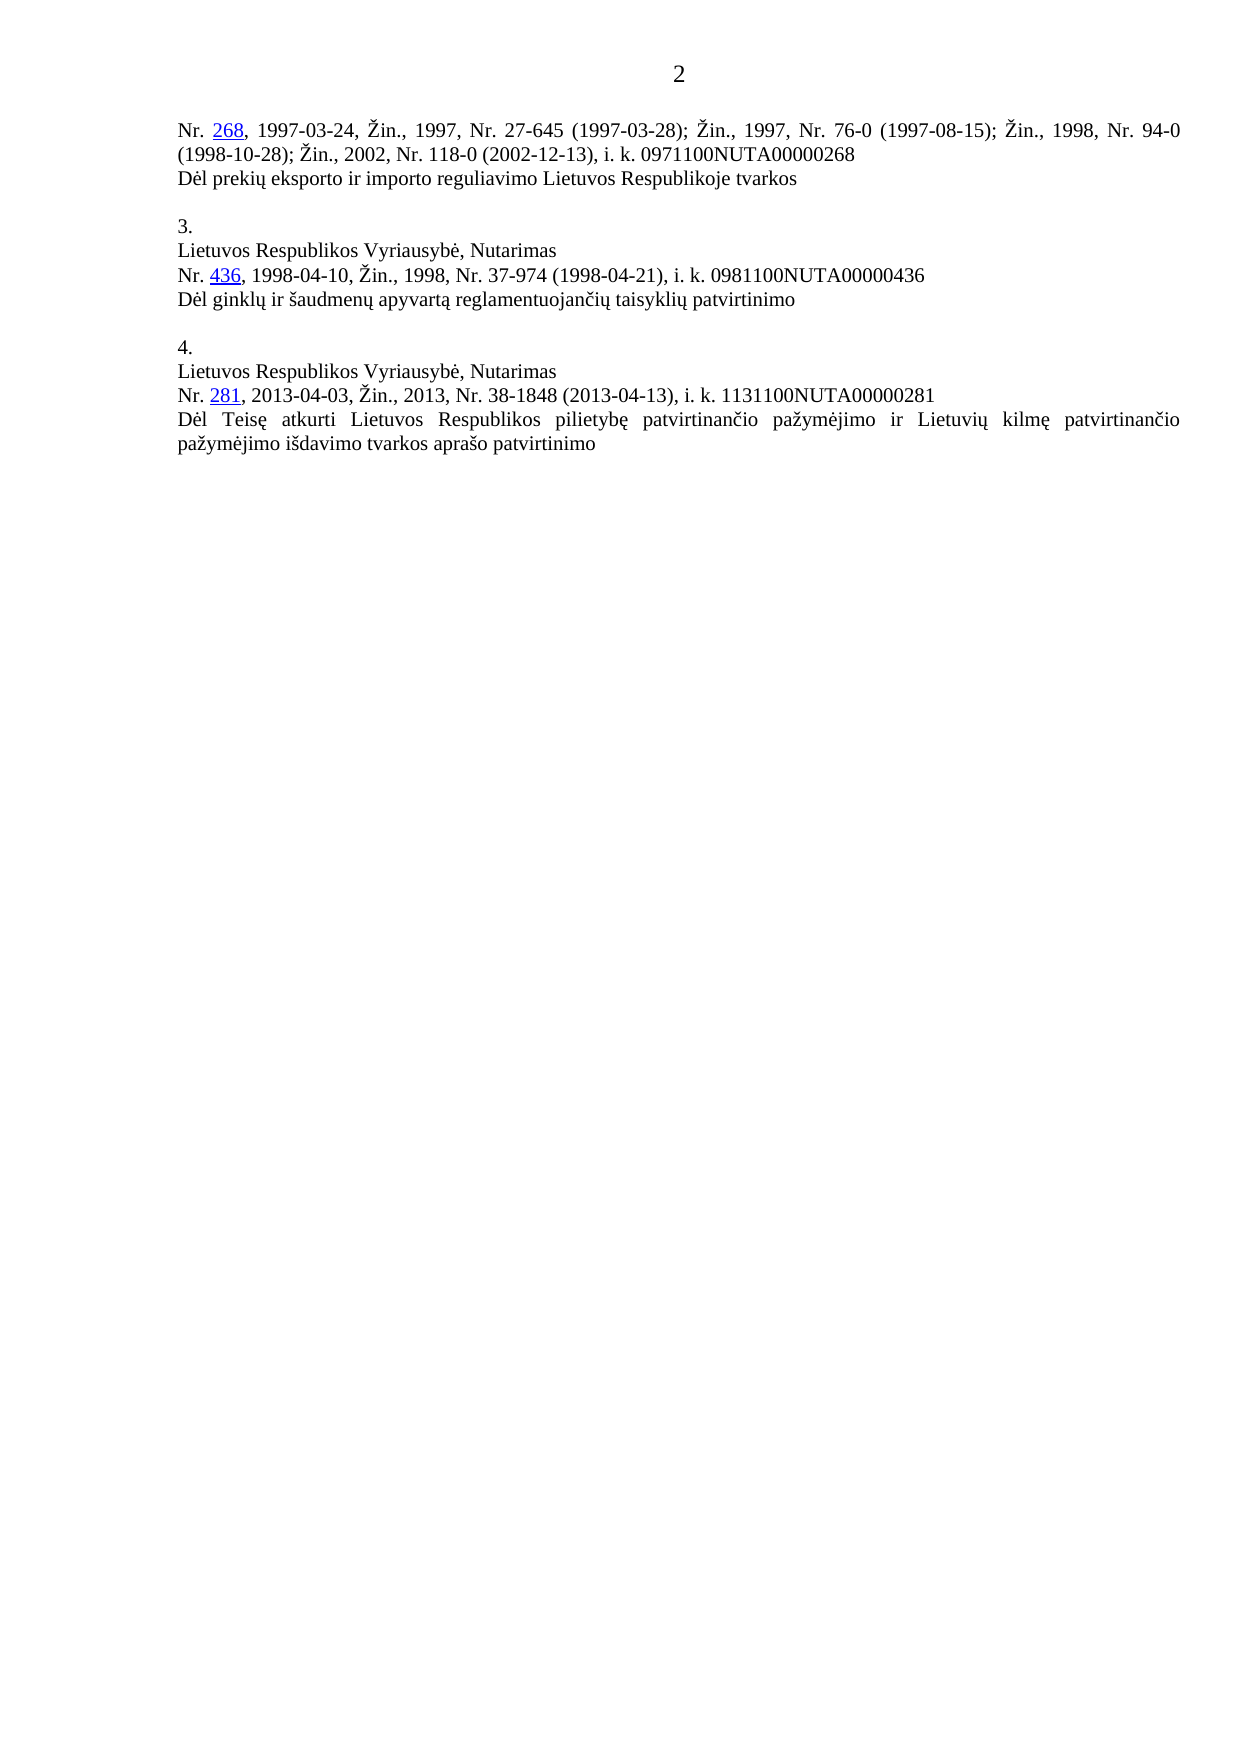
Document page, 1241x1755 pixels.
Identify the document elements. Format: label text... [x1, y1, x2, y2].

text Dėl prekių eksporto ir importo reguliavimo Lietuvos Respublikoje tvarkos [177, 166, 1181, 190]
text Dėl ginklų ir šaudmenų apyvartą reglamentuojančių taisyklių patvirtinimo [177, 287, 1181, 311]
text Nr. 268, 1997-03-24, Žin., 1997, Nr. 27-645 (1997-03-28); Žin., 1997, Nr. 76-0 (1997-08-15); Žin., 1998, Nr. 94-0 (1998-10-28); Žin., 2002, Nr. 118-0 (2002-12-13), i. k. 0971100NUTA00000268 [177, 118, 1181, 166]
text 4. [177, 335, 1181, 359]
text Nr. 436, 1998-04-10, Žin., 1998, Nr. 37-974 (1998-04-21), i. k. 0981100NUTA00000436 [177, 262, 1181, 287]
text Lietuvos Respublikos Vyriausybė, Nutarimas [177, 359, 1181, 383]
text Nr. 281, 2013-04-03, Žin., 2013, Nr. 38-1848 (2013-04-13), i. k. 1131100NUTA00000281 [177, 383, 1181, 407]
text Dėl Teisę atkurti Lietuvos Respublikos pilietybę patvirtinančio pažymėjimo ir Lietuvių kilmę patvirtinančio pažymėjimo išdavimo tvarkos aprašo patvirtinimo [177, 407, 1181, 455]
text Lietuvos Respublikos Vyriausybė, Nutarimas [177, 238, 1181, 262]
text 3. [177, 214, 1181, 238]
